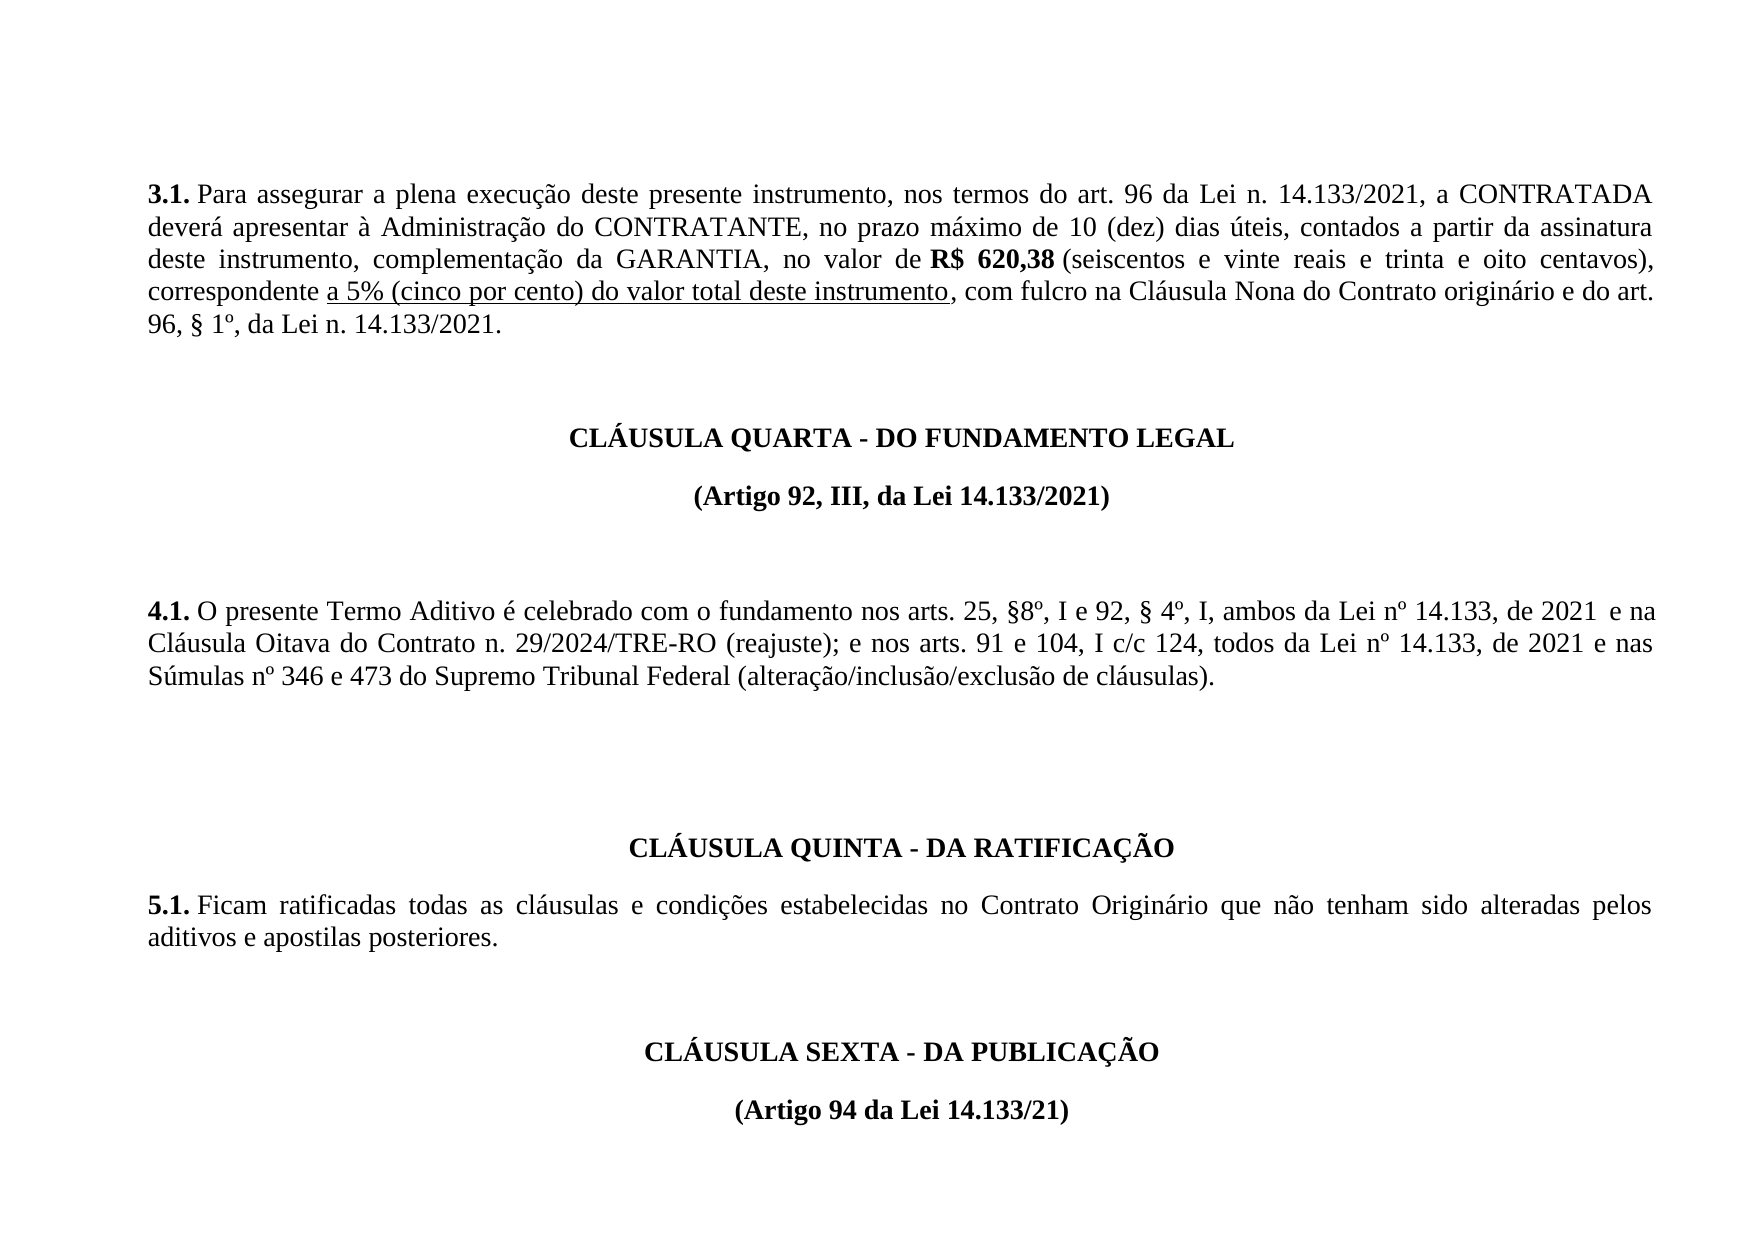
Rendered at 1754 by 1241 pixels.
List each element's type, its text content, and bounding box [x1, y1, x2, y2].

text CLÁUSULA SEXTA - DA PUBLICAÇÃO [148, 1035, 1656, 1068]
text 3.1. Para assegurar a plena execução deste presente instrumento, nos termos do art. 96 da Lei n. 14.133/2021, a CONTRATADA deverá apresentar à Administração do CONTRATANTE, no prazo máximo de 10 (dez) dias úteis, contados a partir da assinatura deste instrumento, complementação da GARANTIA, no valor de R$ 620,38 (seiscentos e vinte reais e trinta e oito centavos), correspondente a 5% (cinco por cento) do valor total deste instrumento, com fulcro na Cláusula Nona do Contrato originário e do art. 96, § 1º, da Lei n. 14.133/2021. [148, 177, 1656, 339]
text 5.1. Ficam ratificadas todas as cláusulas e condições estabelecidas no Contrato Originário que não tenham sido alteradas pelos aditivos e apostilas posteriores. [148, 888, 1656, 953]
text (Artigo 94 da Lei 14.133/21) [148, 1093, 1656, 1125]
text CLÁUSULA QUINTA - DA RATIFICAÇÃO [148, 831, 1656, 863]
text (Artigo 92, III, da Lei 14.133/2021) [148, 479, 1656, 511]
text 4.1. O presente Termo Aditivo é celebrado com o fundamento nos arts. 25, §8º, I e 92, § 4º, I, ambos da Lei nº 14.133, de 2021 e na Cláusula Oitava do Contrato n. 29/2024/TRE-RO (reajuste); e nos arts. 91 e 104, I c/c 124, todos da Lei nº 14.133, de 2021 e nas Súmulas nº 346 e 473 do Supremo Tribunal Federal (alteração/inclusão/exclusão de cláusulas). [148, 594, 1656, 691]
text CLÁUSULA QUARTA - DO FUNDAMENTO LEGAL [148, 422, 1656, 454]
